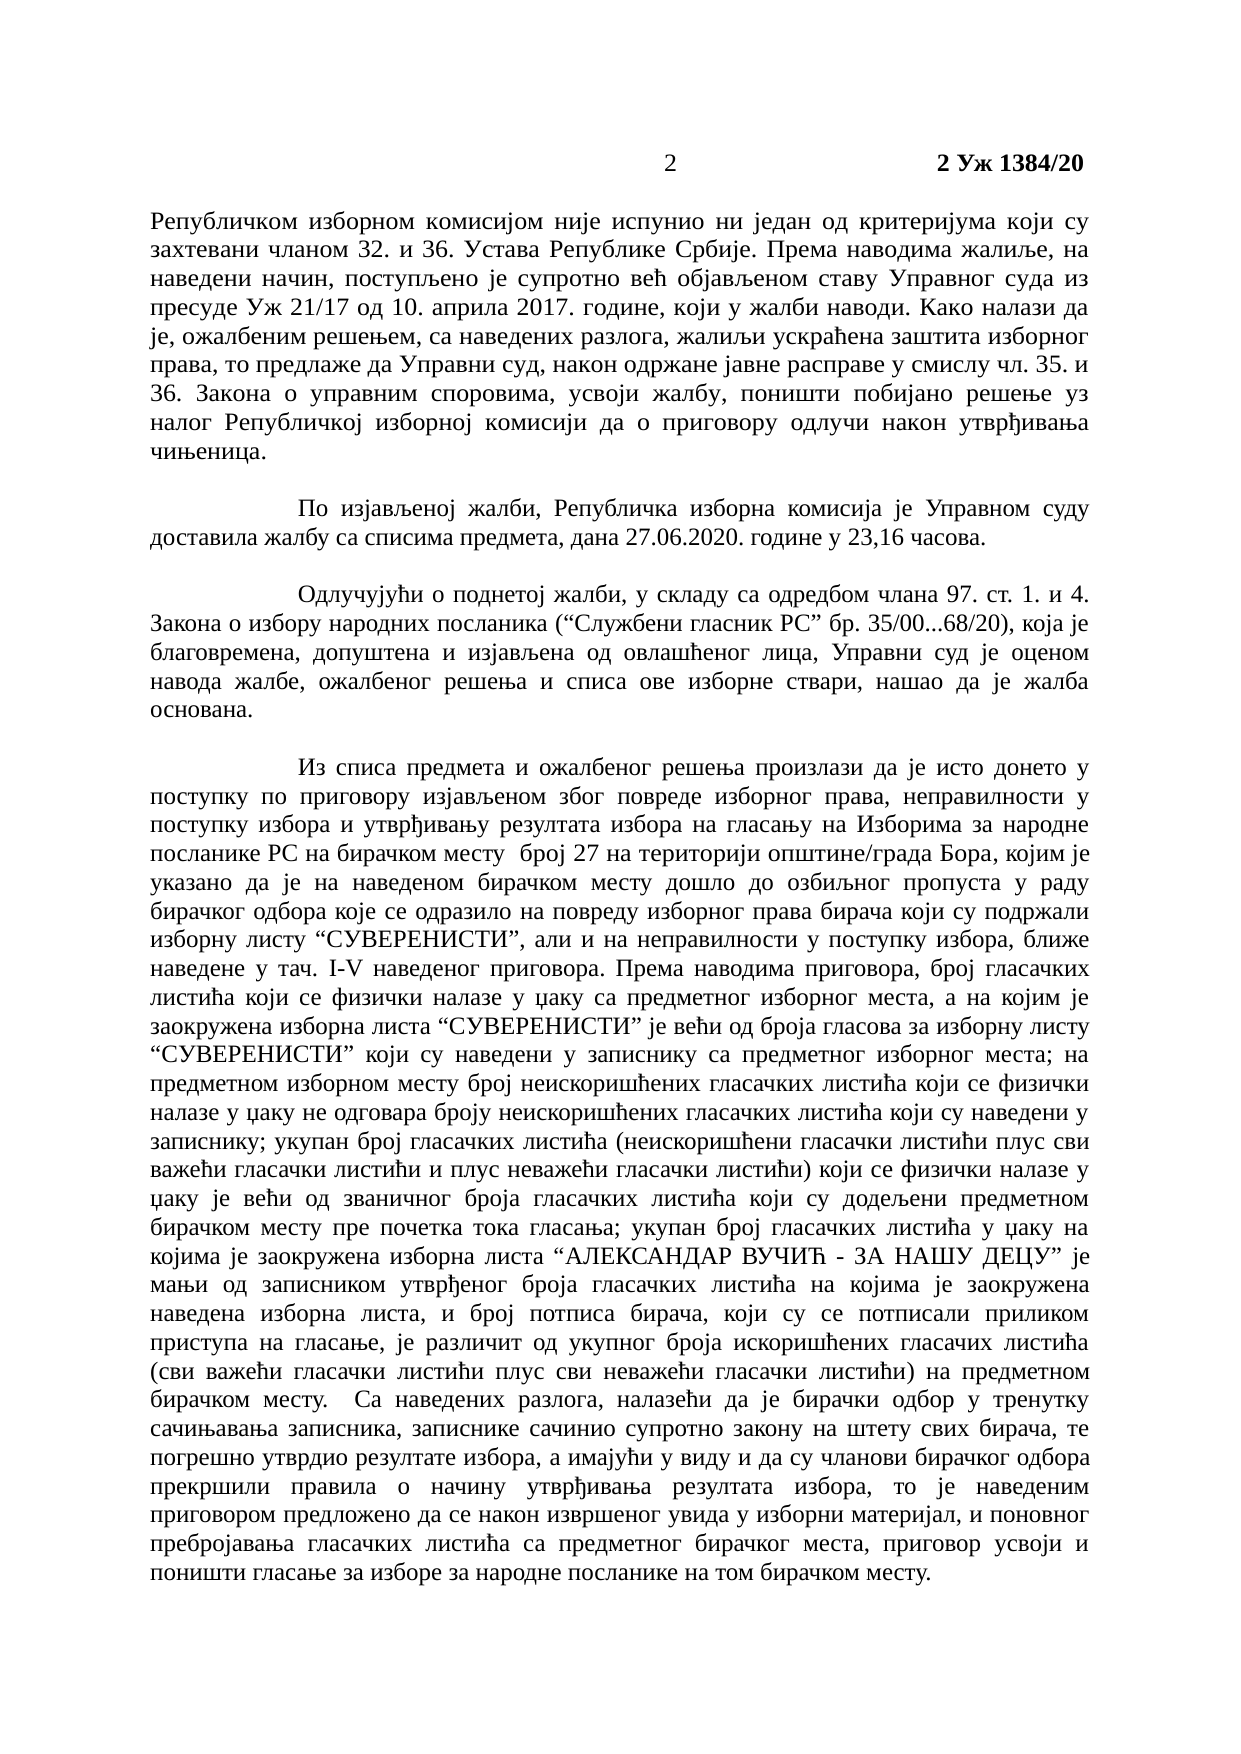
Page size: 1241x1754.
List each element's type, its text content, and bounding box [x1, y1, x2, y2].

text Републичком изборном комисијом није испунио ни један од критеријума који су захтевани чланом 32. и 36. Устава Републике Србије. Према наводима жалиље, на наведени начин, поступљено је супротно већ објављеном ставу Управног суда из пресуде Уж 21/17 од 10. априла 2017. године, који у жалби наводи. Како налази да је, ожалбеним решењем, са наведених разлога, жалиљи ускраћена заштита изборног права, то предлаже да Управни суд, након одржане јавне расправе у смислу чл. 35. и 36. Закона о управним споровима, усвоји жалбу, поништи побијано решење уз налог Републичкој изборној комисији да о приговору одлучи након утврђивања чињеница. [150, 206, 1090, 464]
text По изјављеној жалби, Републичка изборна комисија је Управном суду доставила жалбу са списима предмета, дана 27.06.2020. године у 23,16 часова. [150, 493, 1090, 551]
text Из списа предмета и ожалбеног решења произлази да је исто донето у поступку по приговору изјављеном због повреде изборног права, неправилности у поступку избора и утврђивању резултата избора на гласању на Изборима за народне посланике РС на бирачком месту број 27 на територији општине/града Бора, којим је указано да је на наведеном бирачком месту дошло до озбиљног пропуста у раду бирачког одбора које се одразило на повреду изборног права бирача који су подржали изборну листу “СУВЕРЕНИСТИ”, али и на неправилности у поступку избора, ближе наведене у тач. I-V наведеног приговора. Према наводима приговора, број гласачких листића који се физички налазе у џаку са предметног изборног места, а на којим је заокружена изборна листа “СУВЕРЕНИСТИ” је већи од броја гласова за изборну листу “СУВЕРЕНИСТИ” који су наведени у записнику са предметног изборног места; на предметном изборном месту број неискоришћених гласачких листића који се физички налазе у џаку не одговара броју неискоришћених гласачких листића који су наведени у записнику; укупан број гласачких листића (неискоришћени гласачки листићи плус сви важећи гласачки листићи и плус неважећи гласачки листићи) који се физички налазе у џаку је већи од званичног броја гласачких листића који су додељени предметном бирачком месту пре почетка тока гласања; укупан број гласачких листића у џаку на којима је заокружена изборна листа “АЛЕКСАНДАР ВУЧИЋ - ЗА НАШУ ДЕЦУ” је мањи од записником утврђеног броја гласачких листића на којима је заокружена наведена изборна листа, и број потписа бирача, који су се потписали приликом приступа на гласање, је различит од укупног броја искоришћених гласачих листића (сви важећи гласачки листићи плус сви неважећи гласачки листићи) на предметном бирачком месту. Са наведених разлога, налазећи да је бирачки одбор у тренутку сачињавања записника, записнике сачинио супротно закону на штету свих бирача, те погрешно утврдио резултате избора, а имајући у виду и да су чланови бирачког одбора прекршили правила о начину утврђивања резултата избора, то је наведеним приговором предложено да се након извршеног увида у изборни материјал, и поновног пребројавања гласачких листића са предметног бирачког места, приговор усвоји и поништи гласање за изборе за народне посланике на том бирачком месту. [150, 752, 1090, 1586]
text Одлучујући о поднетој жалби, у складу са одредбом члана 97. ст. 1. и 4. Закона о избору народних посланика (“Службени гласник РС” бр. 35/00...68/20), која је благовремена, допуштена и изјављена од овлашћеног лица, Управни суд је оценом навода жалбе, ожалбеног решења и списа ове изборне ствари, нашао да је жалба основана. [150, 579, 1090, 723]
